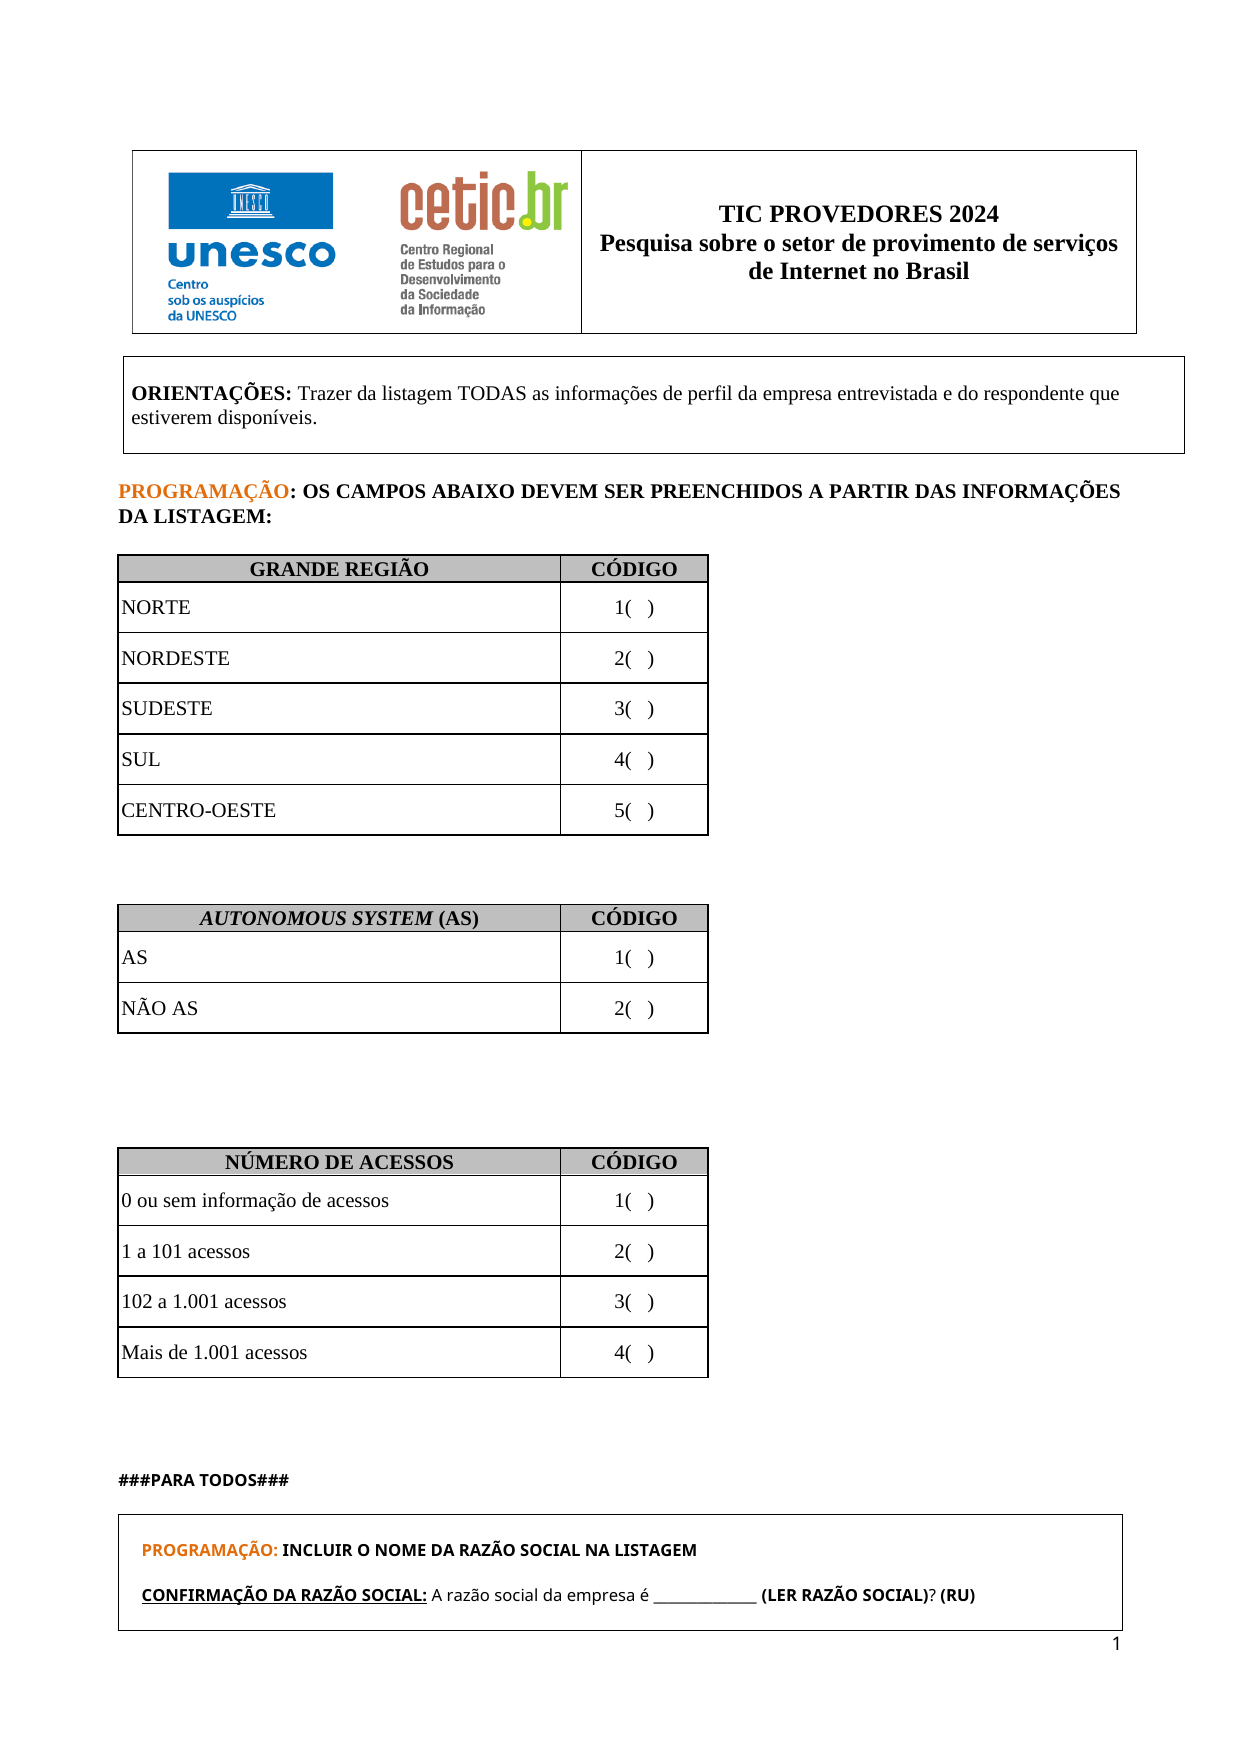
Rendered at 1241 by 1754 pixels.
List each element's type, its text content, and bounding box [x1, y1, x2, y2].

table_header TIC PROVEDORES 2024 Pesquisa sobre o setor de provimento de serviços de Internet no Brasil [582, 151, 1136, 333]
table_cell SUL [119, 735, 560, 783]
table_cell Mais de 1.001 acessos [119, 1328, 560, 1377]
table_header [574, 151, 581, 333]
table_header ORIENTAÇÕES: Trazer da listagem TODAS as informações de perfil da empresa entrevistada e do respondente que estiverem disponíveis. [124, 357, 1184, 453]
table_cell SUDESTE [119, 684, 560, 733]
text PROGRAMAÇÃO: OS CAMPOS ABAIXO DEVEM SER PREENCHIDOS A PARTIR DAS INFORMAÇÕES DA LISTAGEM: [118, 479, 1122, 529]
table_header PROGRAMAÇÃO: INCLUIR O NOME DA RAZÃO SOCIAL NA LISTAGEM CONFIRMAÇÃO DA RAZÃO SOCIAL: A razão social da empresa é ______________ (LER RAZÃO SOCIAL)? (RU) [119, 1515, 1122, 1629]
table_cell 5( ) [561, 785, 707, 834]
table_header CÓDIGO [561, 556, 707, 581]
table_cell 0 ou sem informação de acessos [119, 1176, 560, 1225]
table_cell 2( ) [561, 983, 707, 1032]
table_cell 1 a 101 acessos [119, 1226, 560, 1275]
table_cell NORTE [119, 583, 560, 632]
table_cell NÃO AS [119, 983, 560, 1032]
table_header CÓDIGO [561, 905, 707, 931]
table_cell 1( ) [561, 583, 707, 632]
text ###PARA TODOS### [118, 1469, 1122, 1492]
table_cell 4( ) [561, 735, 707, 783]
table_cell 1( ) [561, 1176, 707, 1225]
table_cell 2( ) [561, 633, 707, 682]
table_cell 2( ) [561, 1226, 707, 1275]
table_cell 102 a 1.001 acessos [119, 1277, 560, 1326]
table_header NÚMERO DE ACESSOS [119, 1149, 560, 1174]
table_header CÓDIGO [561, 1149, 707, 1174]
table_header GRANDE REGIÃO [119, 556, 560, 581]
table_cell 4( ) [561, 1328, 707, 1377]
table_cell NORDESTE [119, 633, 560, 682]
table_header AUTONOMOUS SYSTEM (AS) [119, 905, 560, 931]
table_cell 1( ) [561, 932, 707, 981]
table_cell CENTRO-OESTE [119, 785, 560, 834]
table_cell 3( ) [561, 1277, 707, 1326]
table_cell AS [119, 932, 560, 981]
table_cell 3( ) [561, 684, 707, 733]
